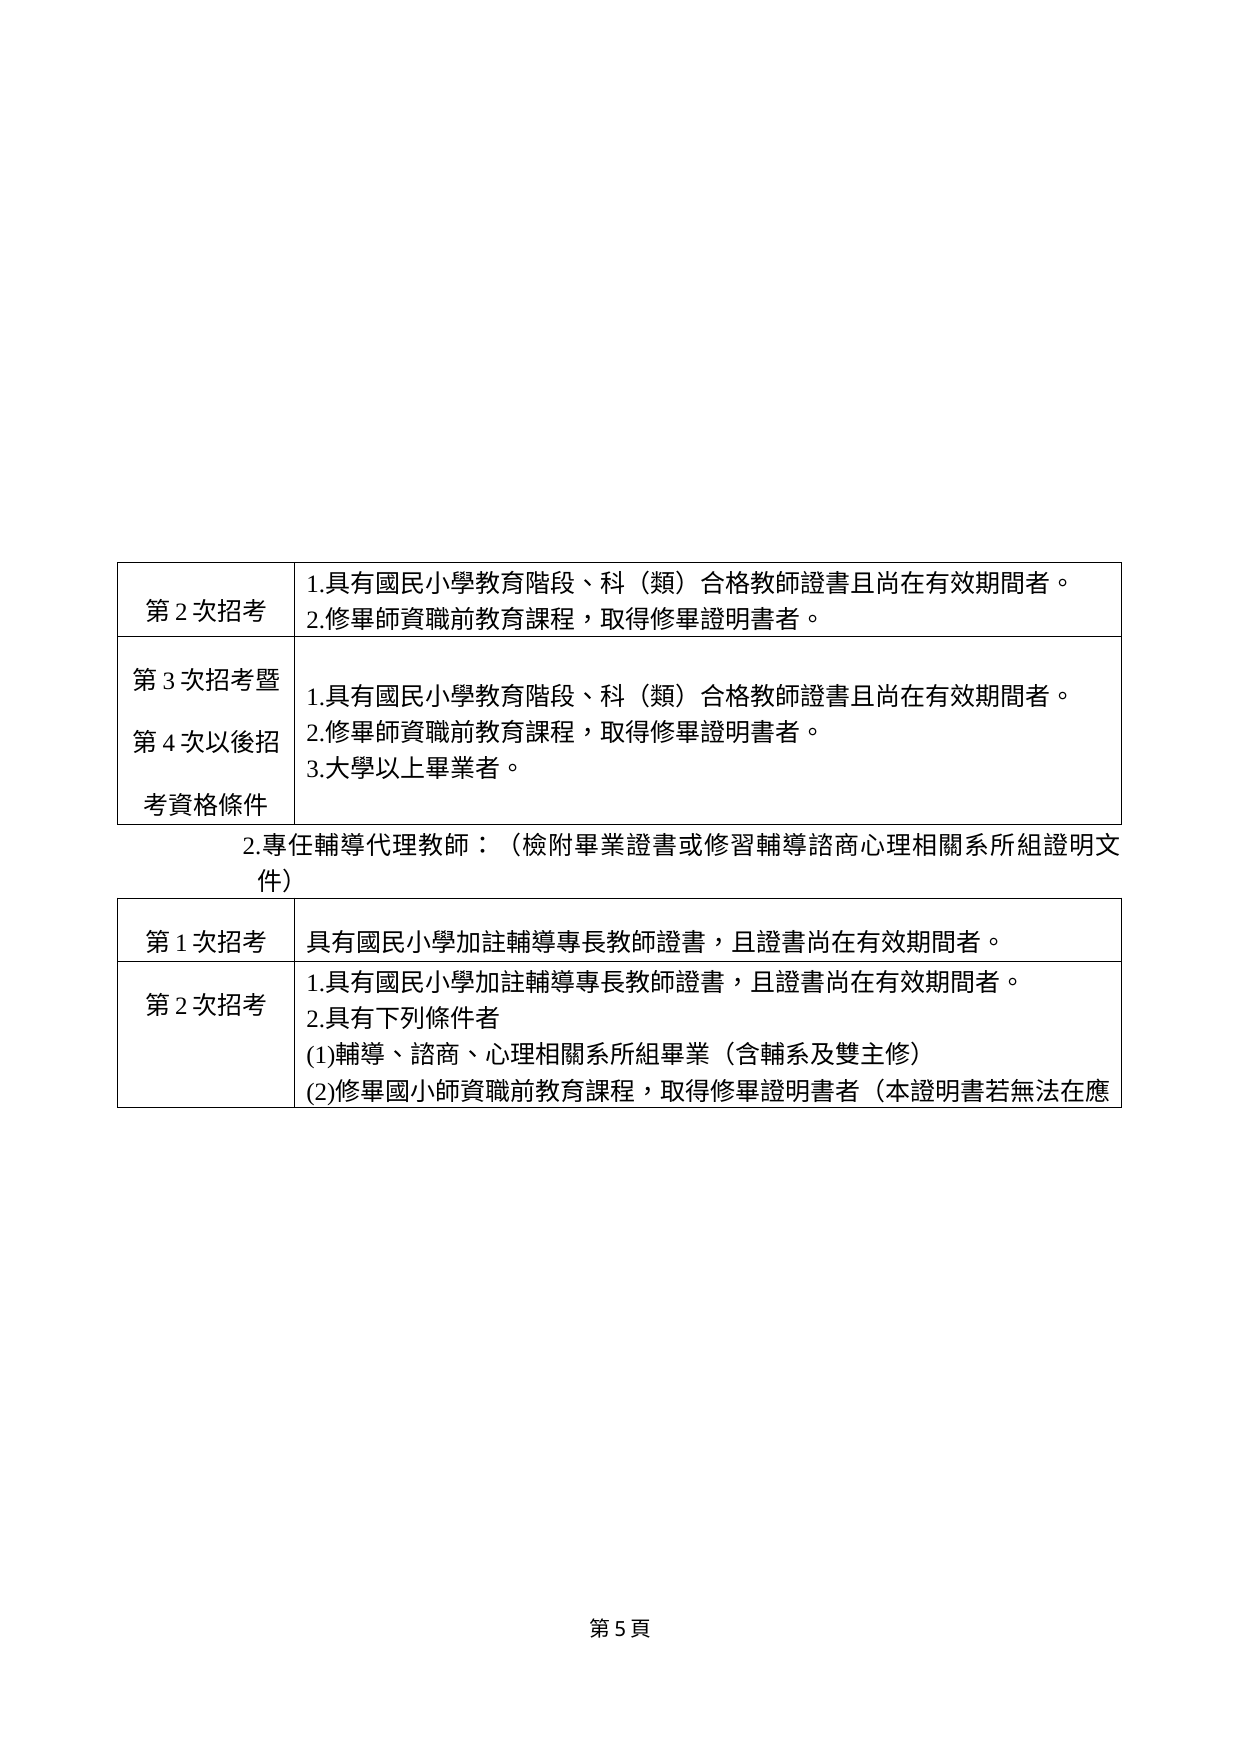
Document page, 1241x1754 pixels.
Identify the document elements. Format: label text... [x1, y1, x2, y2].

table_cell 1.具有國民小學教育階段、科（類）合格教師證書且尚在有效期間者。 2.修畢師資職前教育課程，取得修畢證明書者。 3.大學以上畢業者。 [295, 637, 1121, 824]
table_header 具有國民小學加註輔導專長教師證書，且證書尚在有效期間者。 [295, 899, 1121, 961]
table_cell 第2次招考 [118, 962, 294, 1107]
table_cell 1.具有國民小學加註輔導專長教師證書，且證書尚在有效期間者。 2.具有下列條件者 (1)輔導、諮商、心理相關系所組畢業（含輔系及雙主修） (2)修畢國小師資職前教育課程，取得修畢證明書者（本證明書若無法在應 [295, 962, 1121, 1107]
table_cell 第2次招考 [118, 563, 294, 636]
text 2.專任輔導代理教師：（檢附畢業證書或修習輔導諮商心理相關系所組證明文件） [242, 825, 1122, 898]
table_cell 1.具有國民小學教育階段、科（類）合格教師證書且尚在有效期間者。 2.修畢師資職前教育課程，取得修畢證明書者。 [295, 563, 1121, 636]
table_header 第1次招考 [118, 899, 294, 961]
table_cell 第3次招考暨第4次以後招考資格條件 [118, 637, 294, 824]
